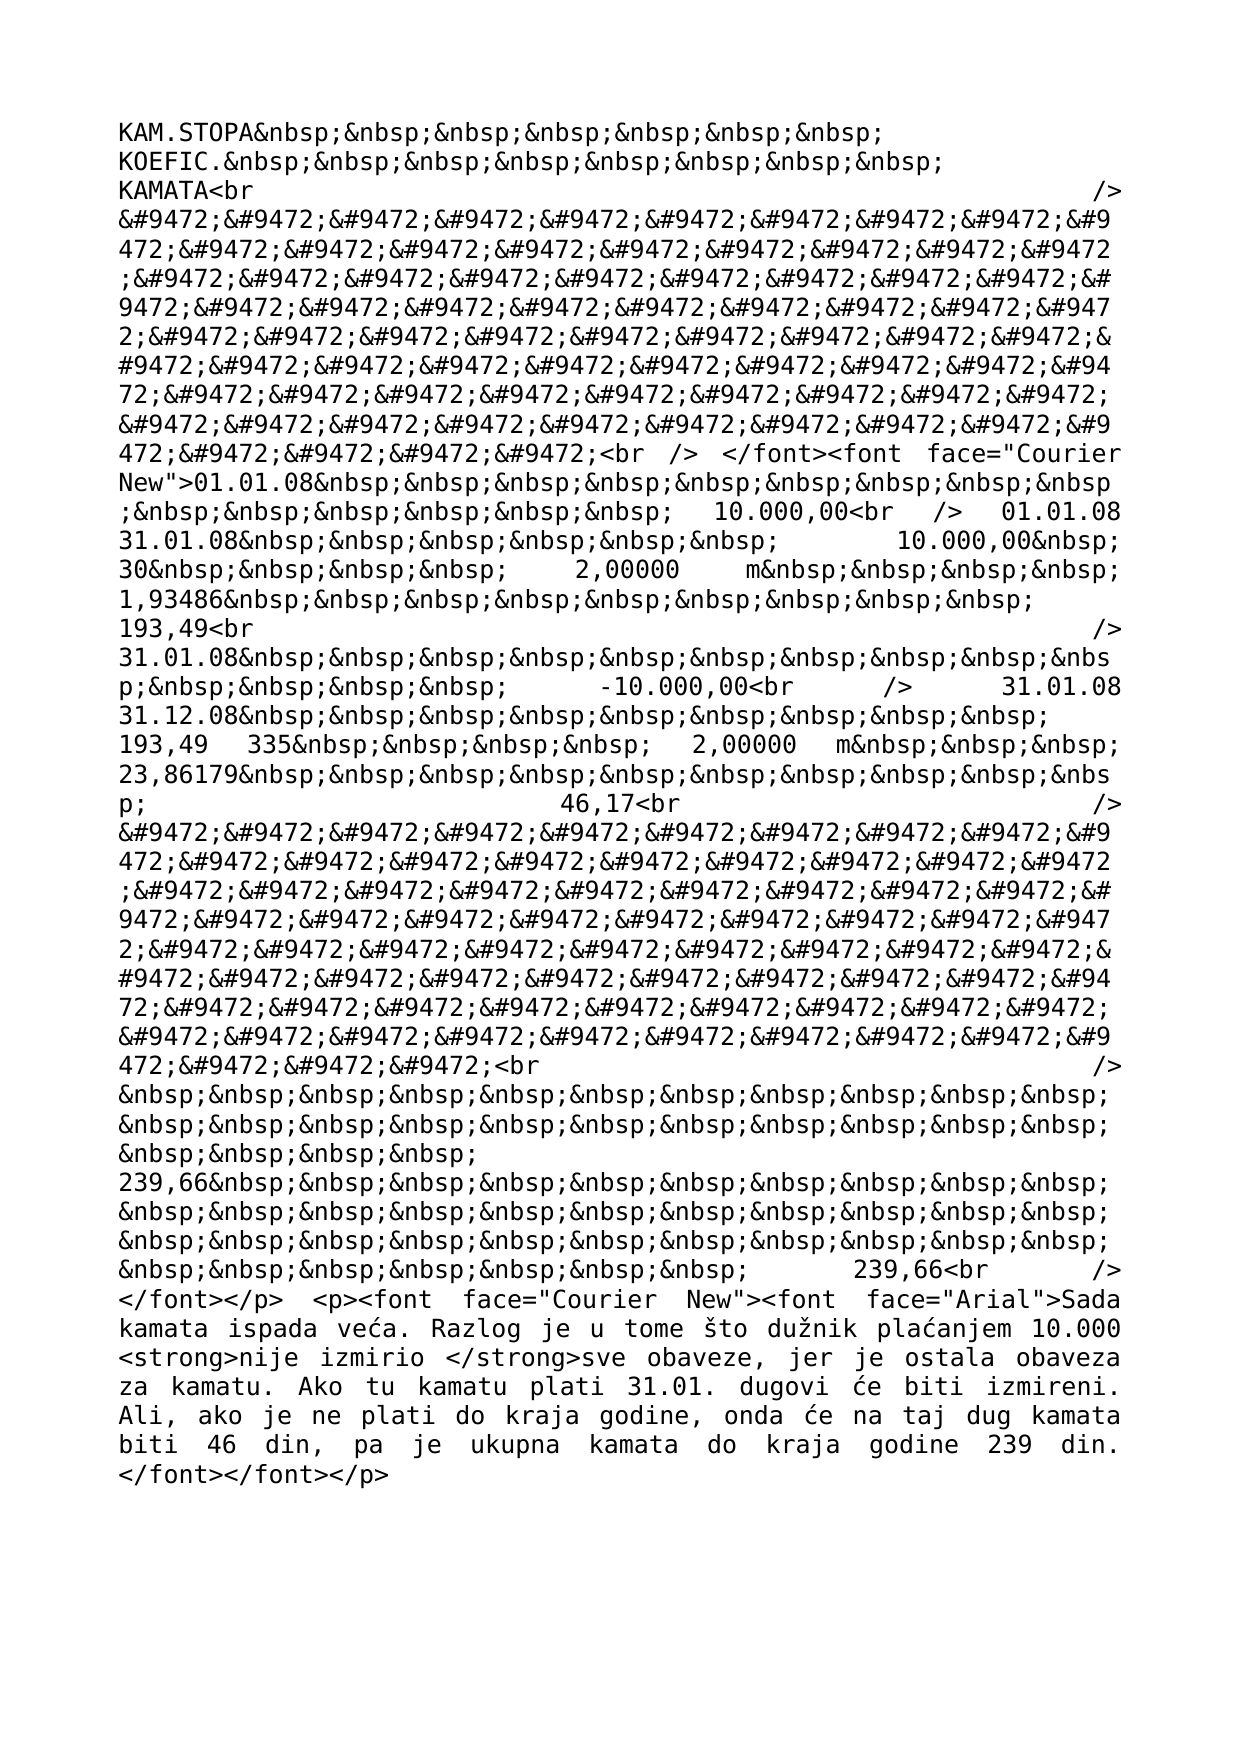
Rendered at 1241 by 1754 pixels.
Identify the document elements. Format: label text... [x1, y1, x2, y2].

text KAM.STOPA&nbsp;&nbsp;&nbsp;&nbsp;&nbsp;&nbsp;&nbsp; KOEFIC.&nbsp;&nbsp;&nbsp;&nbsp;&nbsp;&nbsp;&nbsp;&nbsp; KAMATA<br /> &#9472;&#9472;&#9472;&#9472;&#9472;&#9472;&#9472;&#9472;&#9472;&#9472;&#9472;&#9472;&#9472;&#9472;&#9472;&#9472;&#9472;&#9472;&#9472;&#9472;&#9472;&#9472;&#9472;&#9472;&#9472;&#9472;&#9472;&#9472;&#9472;&#9472;&#9472;&#9472;&#9472;&#9472;&#9472;&#9472;&#9472;&#9472;&#9472;&#9472;&#9472;&#9472;&#9472;&#9472;&#9472;&#9472;&#9472;&#9472;&#9472;&#9472;&#9472;&#9472;&#9472;&#9472;&#9472;&#9472;&#9472;&#9472;&#9472;&#9472;&#9472;&#9472;&#9472;&#9472;&#9472;&#9472;&#9472;&#9472;&#9472;&#9472;&#9472;&#9472;&#9472;&#9472;&#9472;&#9472;&#9472;&#9472;&#9472;&#9472;<br /> </font><font face="Courier New">01.01.08&nbsp;&nbsp;&nbsp;&nbsp;&nbsp;&nbsp;&nbsp;&nbsp;&nbsp;&nbsp;&nbsp;&nbsp;&nbsp;&nbsp;&nbsp; 10.000,00<br /> 01.01.08 31.01.08&nbsp;&nbsp;&nbsp;&nbsp;&nbsp;&nbsp; 10.000,00&nbsp; 30&nbsp;&nbsp;&nbsp;&nbsp; 2,00000 m&nbsp;&nbsp;&nbsp;&nbsp; 1,93486&nbsp;&nbsp;&nbsp;&nbsp;&nbsp;&nbsp;&nbsp;&nbsp;&nbsp; 193,49<br /> 31.01.08&nbsp;&nbsp;&nbsp;&nbsp;&nbsp;&nbsp;&nbsp;&nbsp;&nbsp;&nbsp;&nbsp;&nbsp;&nbsp;&nbsp; -10.000,00<br /> 31.01.08 31.12.08&nbsp;&nbsp;&nbsp;&nbsp;&nbsp;&nbsp;&nbsp;&nbsp;&nbsp; 193,49 335&nbsp;&nbsp;&nbsp;&nbsp; 2,00000 m&nbsp;&nbsp;&nbsp; 23,86179&nbsp;&nbsp;&nbsp;&nbsp;&nbsp;&nbsp;&nbsp;&nbsp;&nbsp;&nbsp; 46,17<br /> &#9472;&#9472;&#9472;&#9472;&#9472;&#9472;&#9472;&#9472;&#9472;&#9472;&#9472;&#9472;&#9472;&#9472;&#9472;&#9472;&#9472;&#9472;&#9472;&#9472;&#9472;&#9472;&#9472;&#9472;&#9472;&#9472;&#9472;&#9472;&#9472;&#9472;&#9472;&#9472;&#9472;&#9472;&#9472;&#9472;&#9472;&#9472;&#9472;&#9472;&#9472;&#9472;&#9472;&#9472;&#9472;&#9472;&#9472;&#9472;&#9472;&#9472;&#9472;&#9472;&#9472;&#9472;&#9472;&#9472;&#9472;&#9472;&#9472;&#9472;&#9472;&#9472;&#9472;&#9472;&#9472;&#9472;&#9472;&#9472;&#9472;&#9472;&#9472;&#9472;&#9472;&#9472;&#9472;&#9472;&#9472;&#9472;&#9472;<br /> &nbsp;&nbsp;&nbsp;&nbsp;&nbsp;&nbsp;&nbsp;&nbsp;&nbsp;&nbsp;&nbsp;&nbsp;&nbsp;&nbsp;&nbsp;&nbsp;&nbsp;&nbsp;&nbsp;&nbsp;&nbsp;&nbsp;&nbsp;&nbsp;&nbsp;&nbsp; 239,66&nbsp;&nbsp;&nbsp;&nbsp;&nbsp;&nbsp;&nbsp;&nbsp;&nbsp;&nbsp;&nbsp;&nbsp;&nbsp;&nbsp;&nbsp;&nbsp;&nbsp;&nbsp;&nbsp;&nbsp;&nbsp;&nbsp;&nbsp;&nbsp;&nbsp;&nbsp;&nbsp;&nbsp;&nbsp;&nbsp;&nbsp;&nbsp;&nbsp;&nbsp;&nbsp;&nbsp;&nbsp;&nbsp;&nbsp; 239,66<br /> </font></p> <p><font face="Courier New"><font face="Arial">Sada kamata ispada veća. Razlog je u tome što dužnik plaćanjem 10.000 <strong>nije izmirio </strong>sve obaveze, jer je ostala obaveza za kamatu. Ako tu kamatu plati 31.01. dugovi će biti izmireni. Ali, ako je ne plati do kraja godine, onda će na taj dug kamata biti 46 din, pa je ukupna kamata do kraja godine 239 din. </font></font></p> [118, 118, 1122, 1489]
